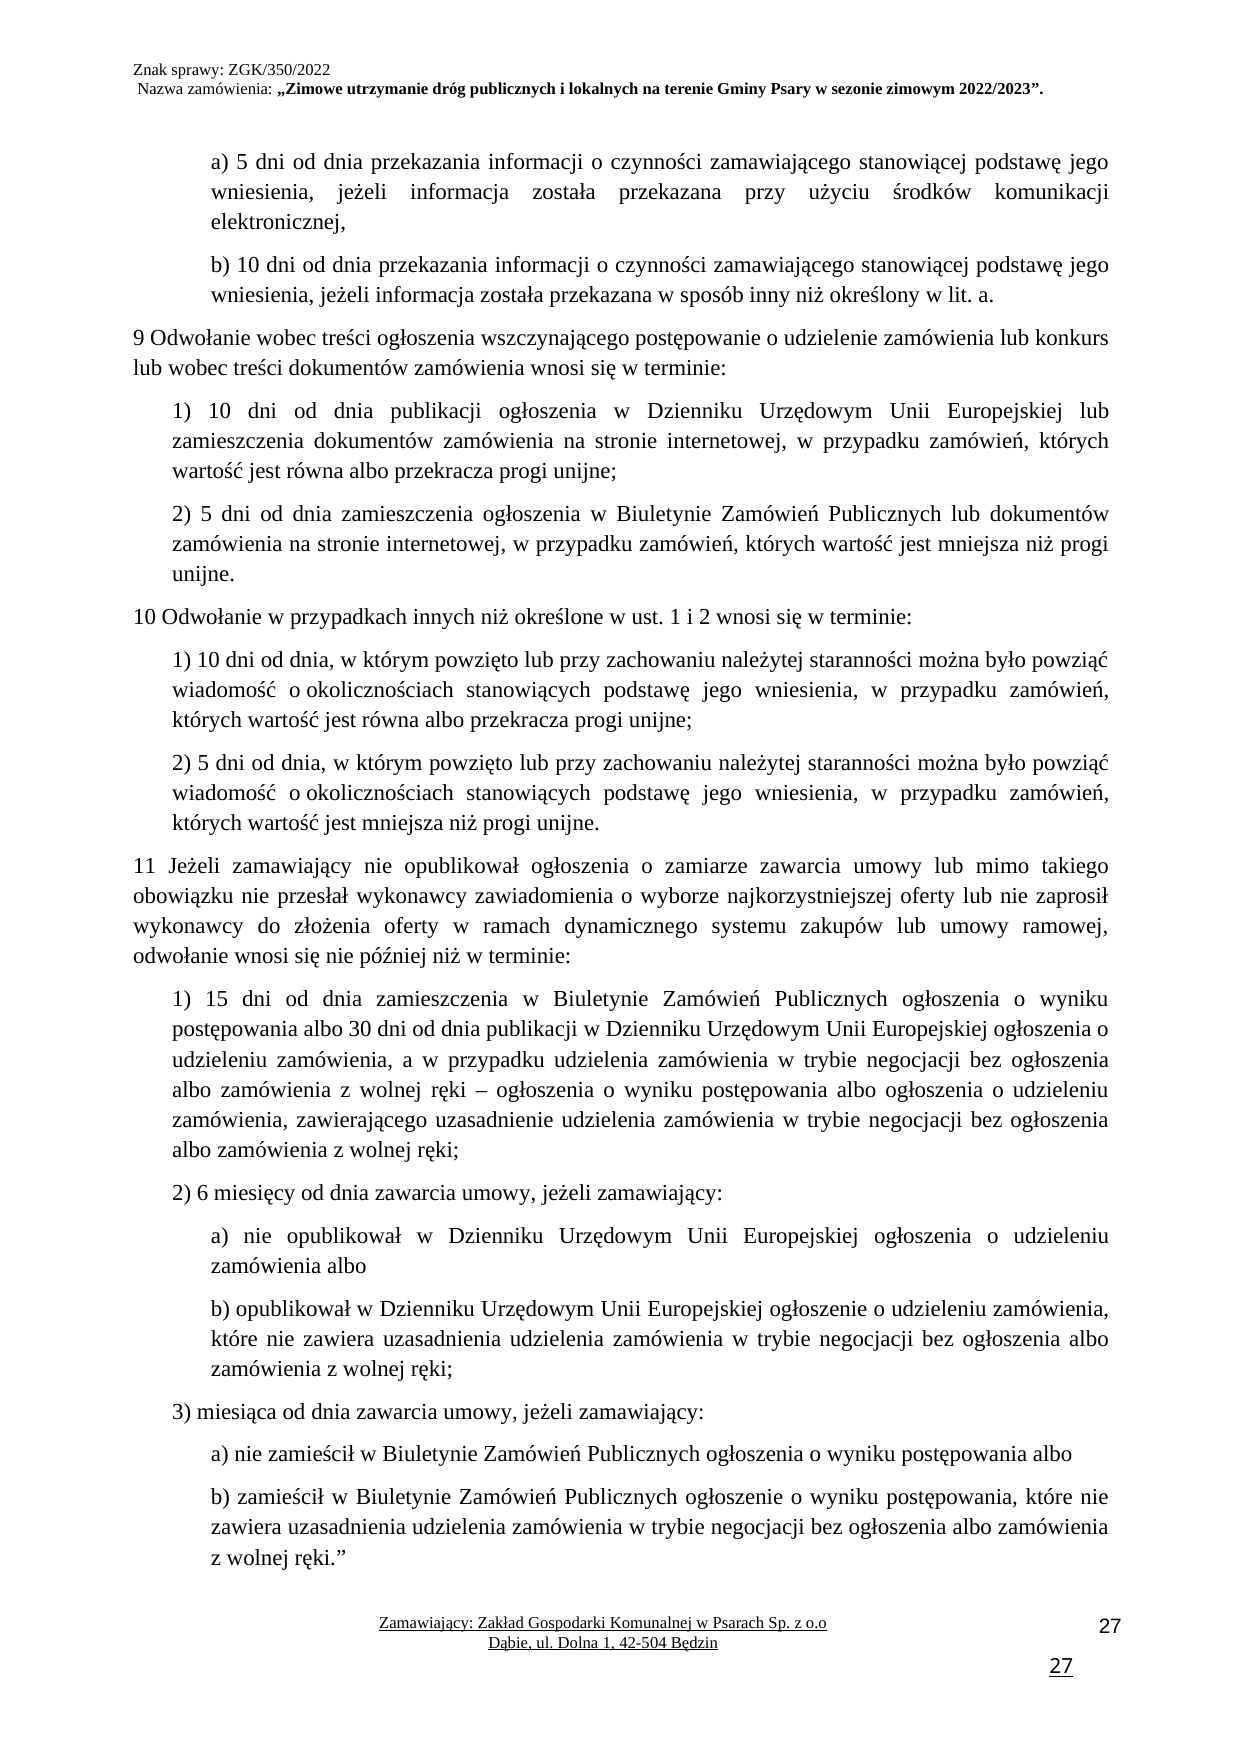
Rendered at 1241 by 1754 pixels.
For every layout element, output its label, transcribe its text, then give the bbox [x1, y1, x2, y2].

text a) nie opublikował w Dzienniku Urzędowym Unii Europejskiej ogłoszenia o udzieleniu zamówienia albo [211, 1222, 1110, 1278]
text a) nie zamieścił w Biuletynie Zamówień Publicznych ogłoszenia o wyniku postępowania albo [211, 1440, 1110, 1467]
text 1) 15 dni od dnia zamieszczenia w Biuletynie Zamówień Publicznych ogłoszenia o wyniku postępowania albo 30 dni od dnia publikacji w Dzienniku Urzędowym Unii Europejskiej ogłoszenia o udzieleniu zamówienia, a w przypadku udzielenia zamówienia w trybie negocjacji bez ogłoszenia albo zamówienia z wolnej ręki – ogłoszenia o wyniku postępowania albo ogłoszenia o udzieleniu zamówienia, zawierającego uzasadnienie udzielenia zamówienia w trybie negocjacji bez ogłoszenia albo zamówienia z wolnej ręki; [172, 985, 1110, 1163]
text b) opublikował w Dzienniku Urzędowym Unii Europejskiej ogłoszenie o udzieleniu zamówienia, które nie zawiera uzasadnienia udzielenia zamówienia w trybie negocjacji bez ogłoszenia albo zamówienia z wolnej ręki; [211, 1294, 1110, 1381]
text 11 Jeżeli zamawiający nie opublikował ogłoszenia o zamiarze zawarcia umowy lub mimo takiego obowiązku nie przesłał wykonawcy zawiadomienia o wyborze najkorzystniejszej oferty lub nie zaprosił wykonawcy do złożenia oferty w ramach dynamicznego systemu zakupów lub umowy ramowej, odwołanie wnosi się nie później niż w terminie: [133, 852, 1110, 969]
text a) 5 dni od dnia przekazania informacji o czynności zamawiającego stanowiącej podstawę jego wniesienia, jeżeli informacja została przekazana przy użyciu środków komunikacji elektronicznej, [211, 148, 1110, 234]
text b) 10 dni od dnia przekazania informacji o czynności zamawiającego stanowiącej podstawę jego wniesienia, jeżeli informacja została przekazana w sposób inny niż określony w lit. a. [211, 251, 1110, 307]
text 1) 10 dni od dnia publikacji ogłoszenia w Dzienniku Urzędowym Unii Europejskiej lub zamieszczenia dokumentów zamówienia na stronie internetowej, w przypadku zamówień, których wartość jest równa albo przekracza progi unijne; [172, 397, 1110, 483]
text 2) 5 dni od dnia zamieszczenia ogłoszenia w Biuletynie Zamówień Publicznych lub dokumentów zamówienia na stronie internetowej, w przypadku zamówień, których wartość jest mniejsza niż progi unijne. [172, 500, 1110, 587]
text 2) 6 miesięcy od dnia zawarcia umowy, jeżeli zamawiający: [172, 1179, 1110, 1205]
text 9 Odwołanie wobec treści ogłoszenia wszczynającego postępowanie o udzielenie zamówienia lub konkurs lub wobec treści dokumentów zamówienia wnosi się w terminie: [133, 324, 1110, 380]
text 3) miesiąca od dnia zawarcia umowy, jeżeli zamawiający: [172, 1398, 1110, 1424]
text 10 Odwołanie w przypadkach innych niż określone w ust. 1 i 2 wnosi się w terminie: [133, 603, 1110, 629]
text 1) 10 dni od dnia, w którym powzięto lub przy zachowaniu należytej staranności można było powziąć wiadomość o okolicznościach stanowiących podstawę jego wniesienia, w przypadku zamówień, których wartość jest równa albo przekracza progi unijne; [172, 646, 1110, 732]
text 2) 5 dni od dnia, w którym powzięto lub przy zachowaniu należytej staranności można było powziąć wiadomość o okolicznościach stanowiących podstawę jego wniesienia, w przypadku zamówień, których wartość jest mniejsza niż progi unijne. [172, 749, 1110, 836]
text b) zamieścił w Biuletynie Zamówień Publicznych ogłoszenie o wyniku postępowania, które nie zawiera uzasadnienia udzielenia zamówienia w trybie negocjacji bez ogłoszenia albo zamówienia z wolnej ręki.” [211, 1483, 1110, 1570]
